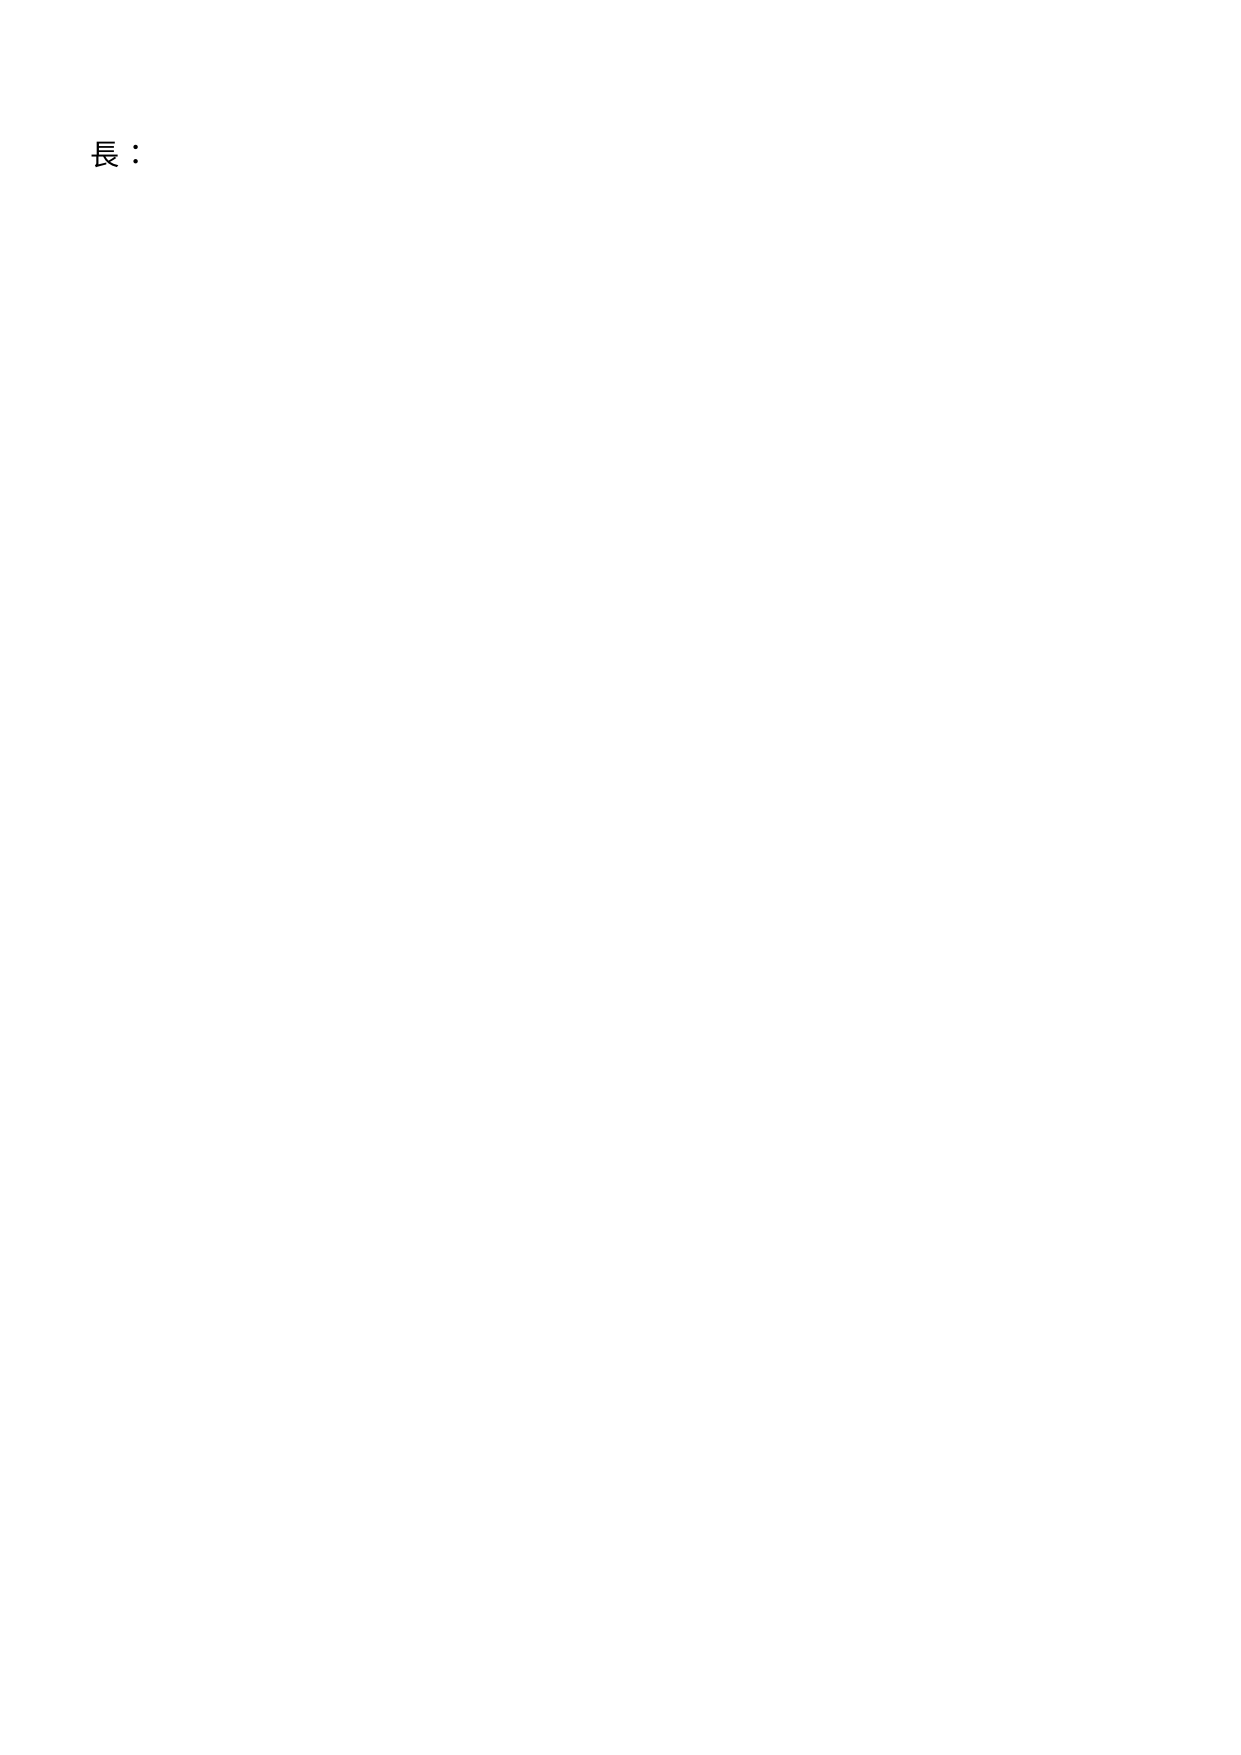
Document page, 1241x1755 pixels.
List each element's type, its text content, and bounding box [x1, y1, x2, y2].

text 長： [89, 111, 1151, 173]
